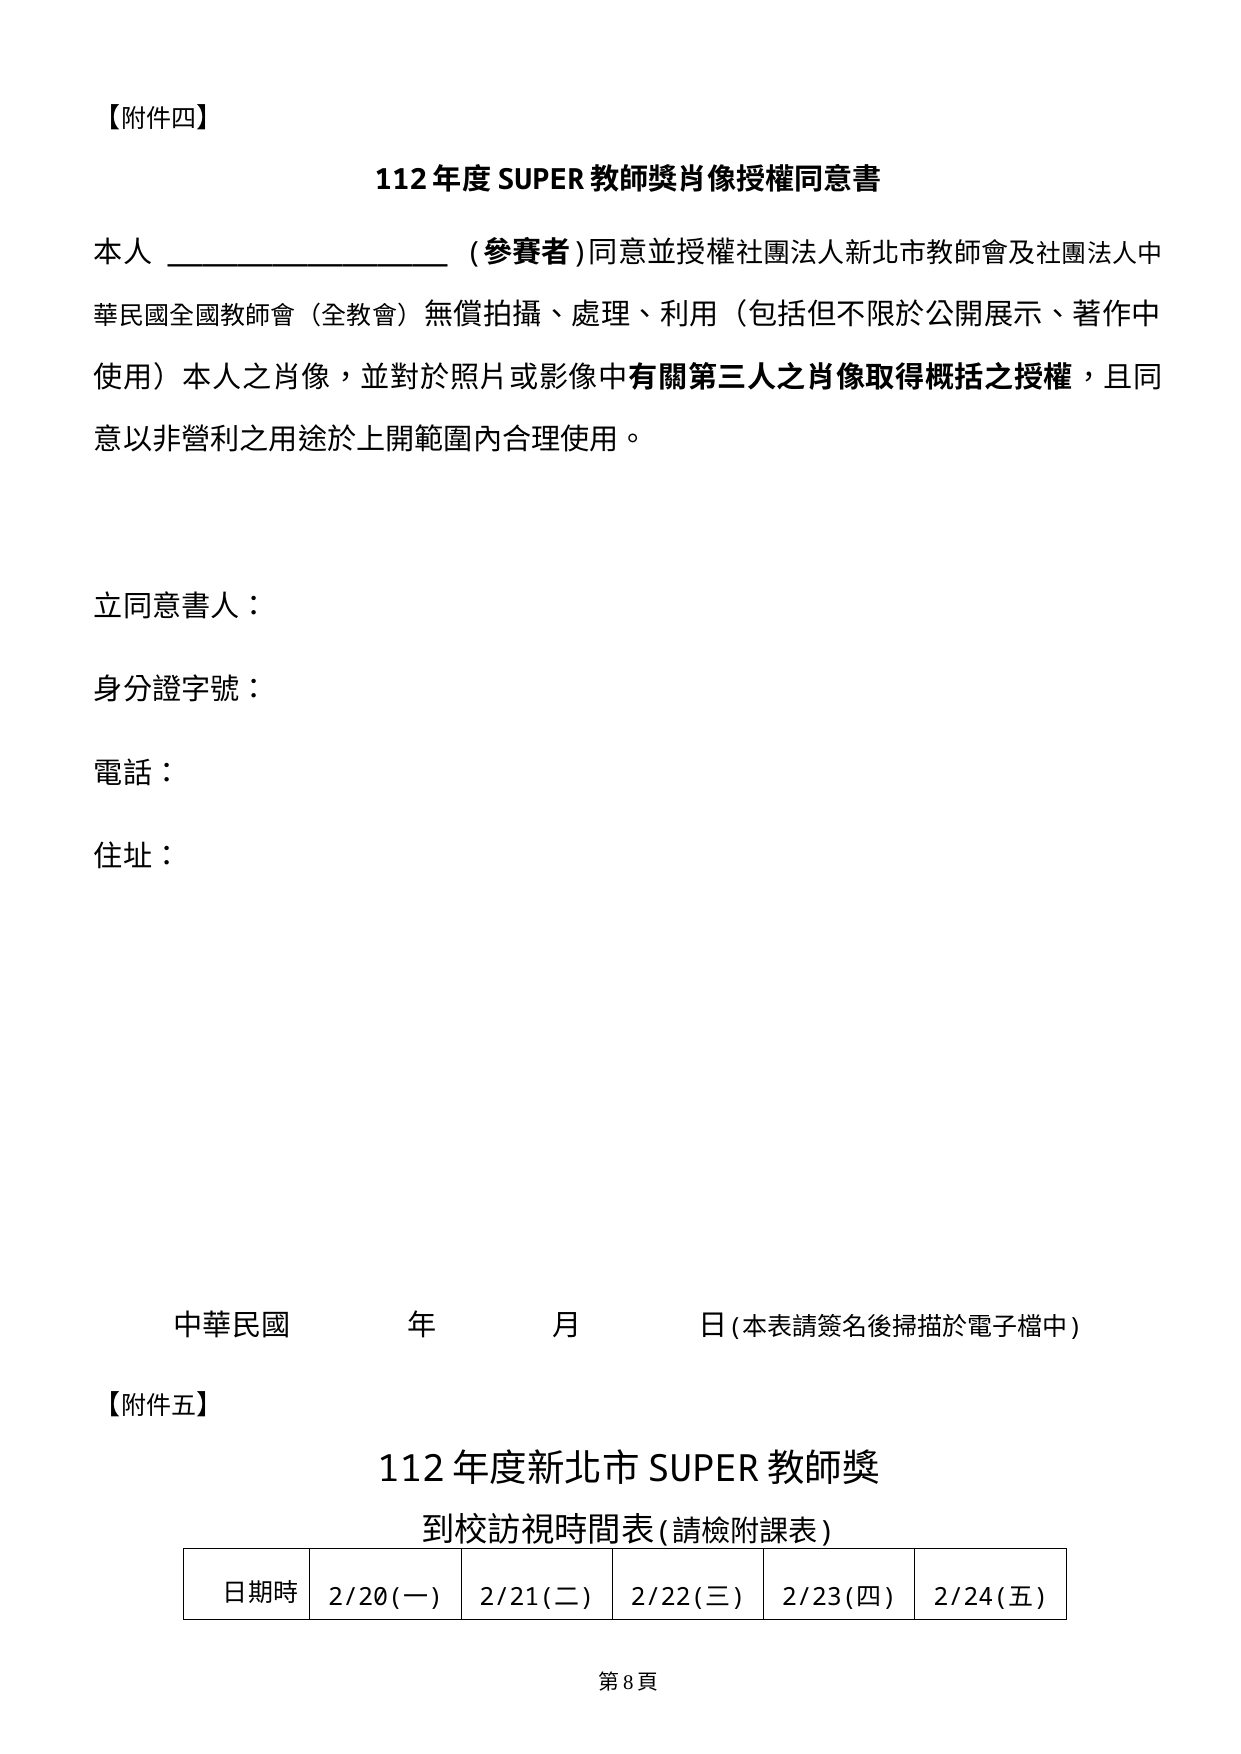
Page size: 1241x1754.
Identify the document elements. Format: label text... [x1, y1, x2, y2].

text 身分證字號： [94, 645, 1162, 708]
text 電話： [94, 729, 1162, 791]
text 112年度新北市SUPER教師獎 [94, 1423, 1162, 1486]
text 中華民國 年 月 日(本表請簽名後掃描於電子檔中) [94, 1302, 1162, 1344]
text 【附件五】 [94, 1381, 1162, 1423]
table_header 2/22(三) [613, 1549, 763, 1619]
table_header 2/20(一) [310, 1549, 461, 1619]
table_header 2/23(四) [764, 1549, 914, 1619]
table_header 日期時 [184, 1549, 309, 1619]
text 112年度SUPER教師獎肖像授權同意書 [94, 135, 1162, 197]
text 本人 ________________ (參賽者)同意並授權社團法人新北市教師會及社團法人中華民國全國教師會（全教會）無償拍攝、處理、利用（包括但不限於公開展示、著作中使用）本人之肖像，並對於照片或影像中有關第三人之肖像取得概括之授權，且同意以非營利之用途於上開範圍內合理使用。 [94, 208, 1162, 458]
table_header 2/21(二) [462, 1549, 612, 1619]
text 【附件四】 [94, 96, 1162, 135]
text 立同意書人： [94, 562, 1162, 624]
table_header 2/24(五) [915, 1549, 1066, 1619]
text 到校訪視時間表(請檢附課表) [94, 1486, 1162, 1548]
text 住址： [94, 812, 1162, 874]
